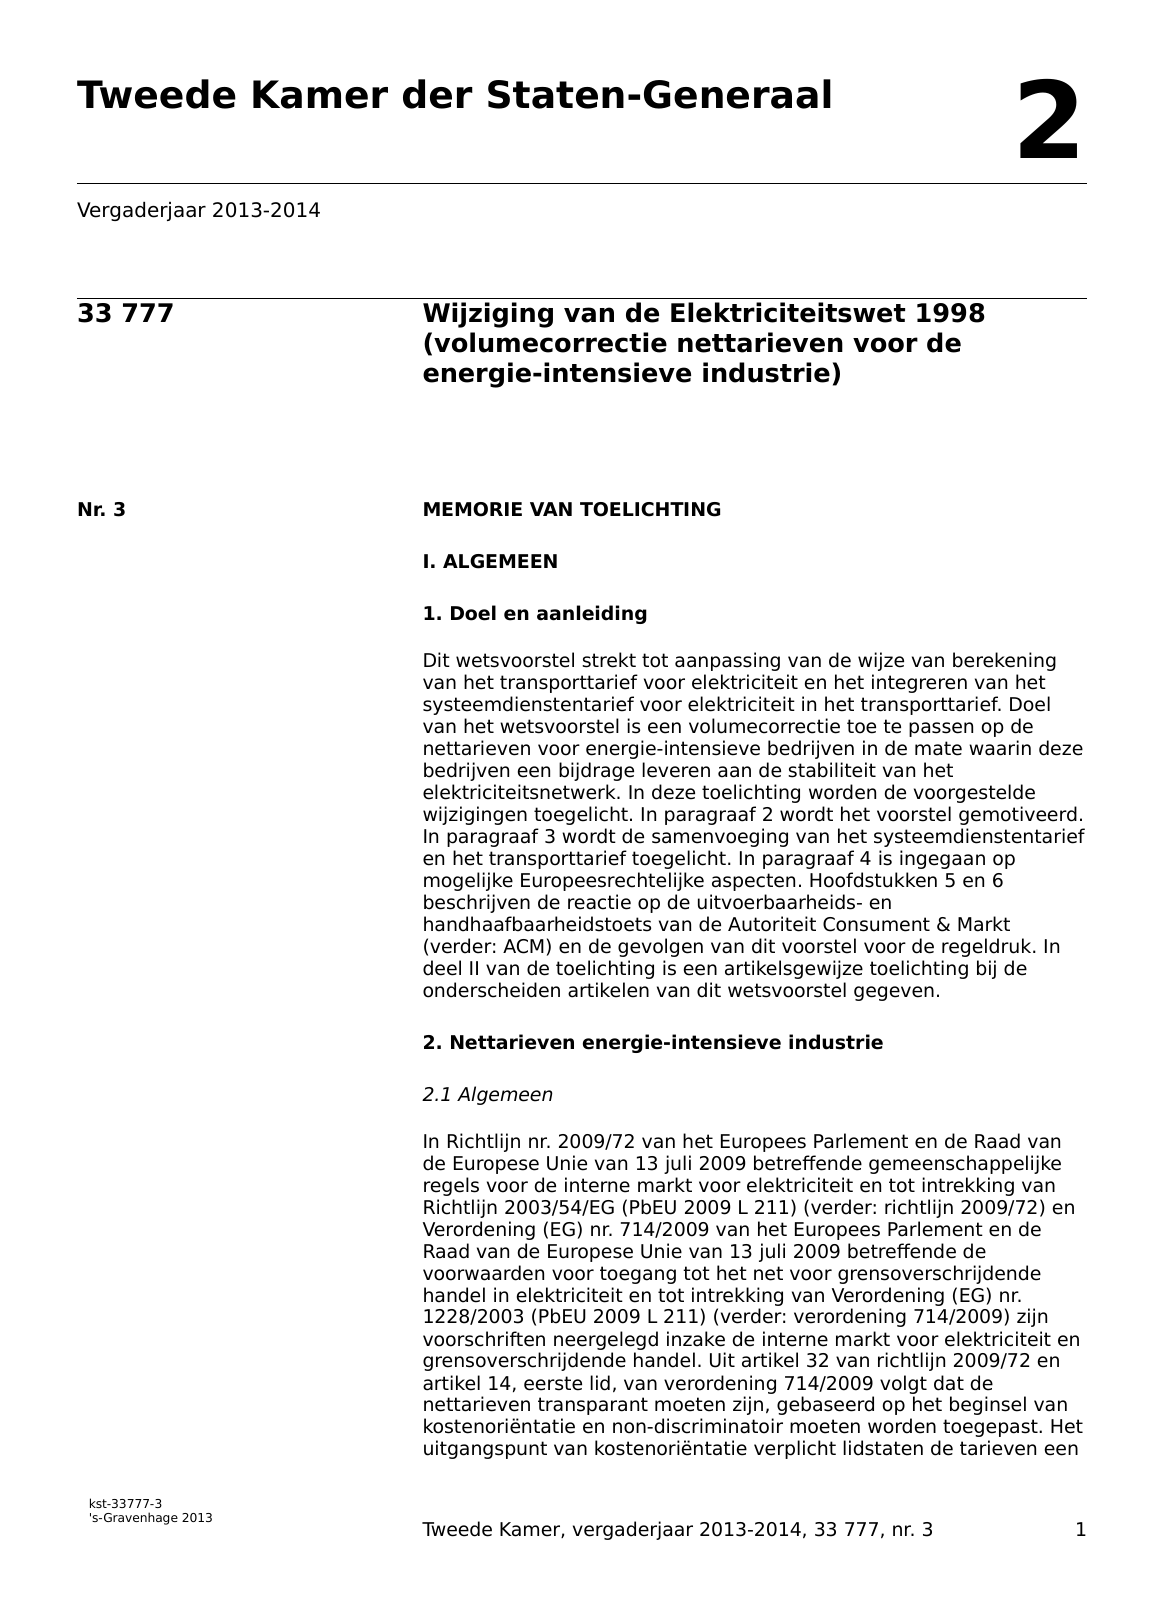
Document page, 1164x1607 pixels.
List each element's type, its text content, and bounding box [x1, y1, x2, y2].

table_header Tweede Kamer der Staten-Generaal [77, 59, 886, 183]
subtitle 2. Nettarieven energie-intensieve industrie [422, 1032, 1087, 1054]
text 's-Gravenhage 2013 [88, 1511, 323, 1525]
text In Richtlijn nr. 2009/72 van het Europees Parlement en de Raad van de Europese Unie van 13 juli 2009 betreffende gemeenschappelijke regels voor de interne markt voor elektriciteit en tot intrekking van Richtlijn 2003/54/EG (PbEU 2009 L 211) (verder: richtlijn 2009/72) en Verordening (EG) nr. 714/2009 van het Europees Parlement en de Raad van de Europese Unie van 13 juli 2009 betreffende de voorwaarden voor toegang tot het net voor grensoverschrijdende handel in elektriciteit en tot intrekking van Verordening (EG) nr. 1228/2003 (PbEU 2009 L 211) (verder: verordening 714/2009) zijn voorschriften neergelegd inzake de interne markt voor elektriciteit en grensoverschrijdende handel. Uit artikel 32 van richtlijn 2009/72 en artikel 14, eerste lid, van verordening 714/2009 volgt dat de nettarieven transparant moeten zijn, gebaseerd op het beginsel van kostenoriëntatie en non-discriminatoir moeten worden toegepast. Het uitgangspunt van kostenoriëntatie verplicht lidstaten de tarieven een [422, 1131, 1087, 1460]
subtitle 2.1 Algemeen [422, 1084, 1087, 1106]
text kst-33777-3 [88, 1497, 323, 1511]
subtitle I. ALGEMEEN [422, 551, 1087, 573]
table_header 2 [886, 59, 1087, 183]
table_cell Vergaderjaar 2013-2014 [77, 184, 1087, 298]
subtitle 33 777 Wijziging van de Elektriciteitswet 1998 (volumecorrectie nettarieven voor de energie-intensieve industrie) [77, 299, 1087, 388]
subtitle 1. Doel en aanleiding [422, 603, 1087, 625]
subtitle Nr. 3 MEMORIE VAN TOELICHTING [77, 499, 1087, 521]
text Dit wetsvoorstel strekt tot aanpassing van de wijze van berekening van het transporttarief voor elektriciteit en het integreren van het systeemdienstentarief voor elektriciteit in het transporttarief. Doel van het wetsvoorstel is een volumecorrectie toe te passen op de nettarieven voor energie-intensieve bedrijven in de mate waarin deze bedrijven een bijdrage leveren aan de stabiliteit van het elektriciteitsnetwerk. In deze toelichting worden de voorgestelde wijzigingen toegelicht. In paragraaf 2 wordt het voorstel gemotiveerd. In paragraaf 3 wordt de samenvoeging van het systeemdienstentarief en het transporttarief toegelicht. In paragraaf 4 is ingegaan op mogelijke Europeesrechtelijke aspecten. Hoofdstukken 5 en 6 beschrijven de reactie op de uitvoerbaarheids- en handhaafbaarheidstoets van de Autoriteit Consument & Markt (verder: ACM) en de gevolgen van dit voorstel voor de regeldruk. In deel II van de toelichting is een artikelsgewijze toelichting bij de onderscheiden artikelen van dit wetsvoorstel gegeven. [422, 650, 1087, 1002]
